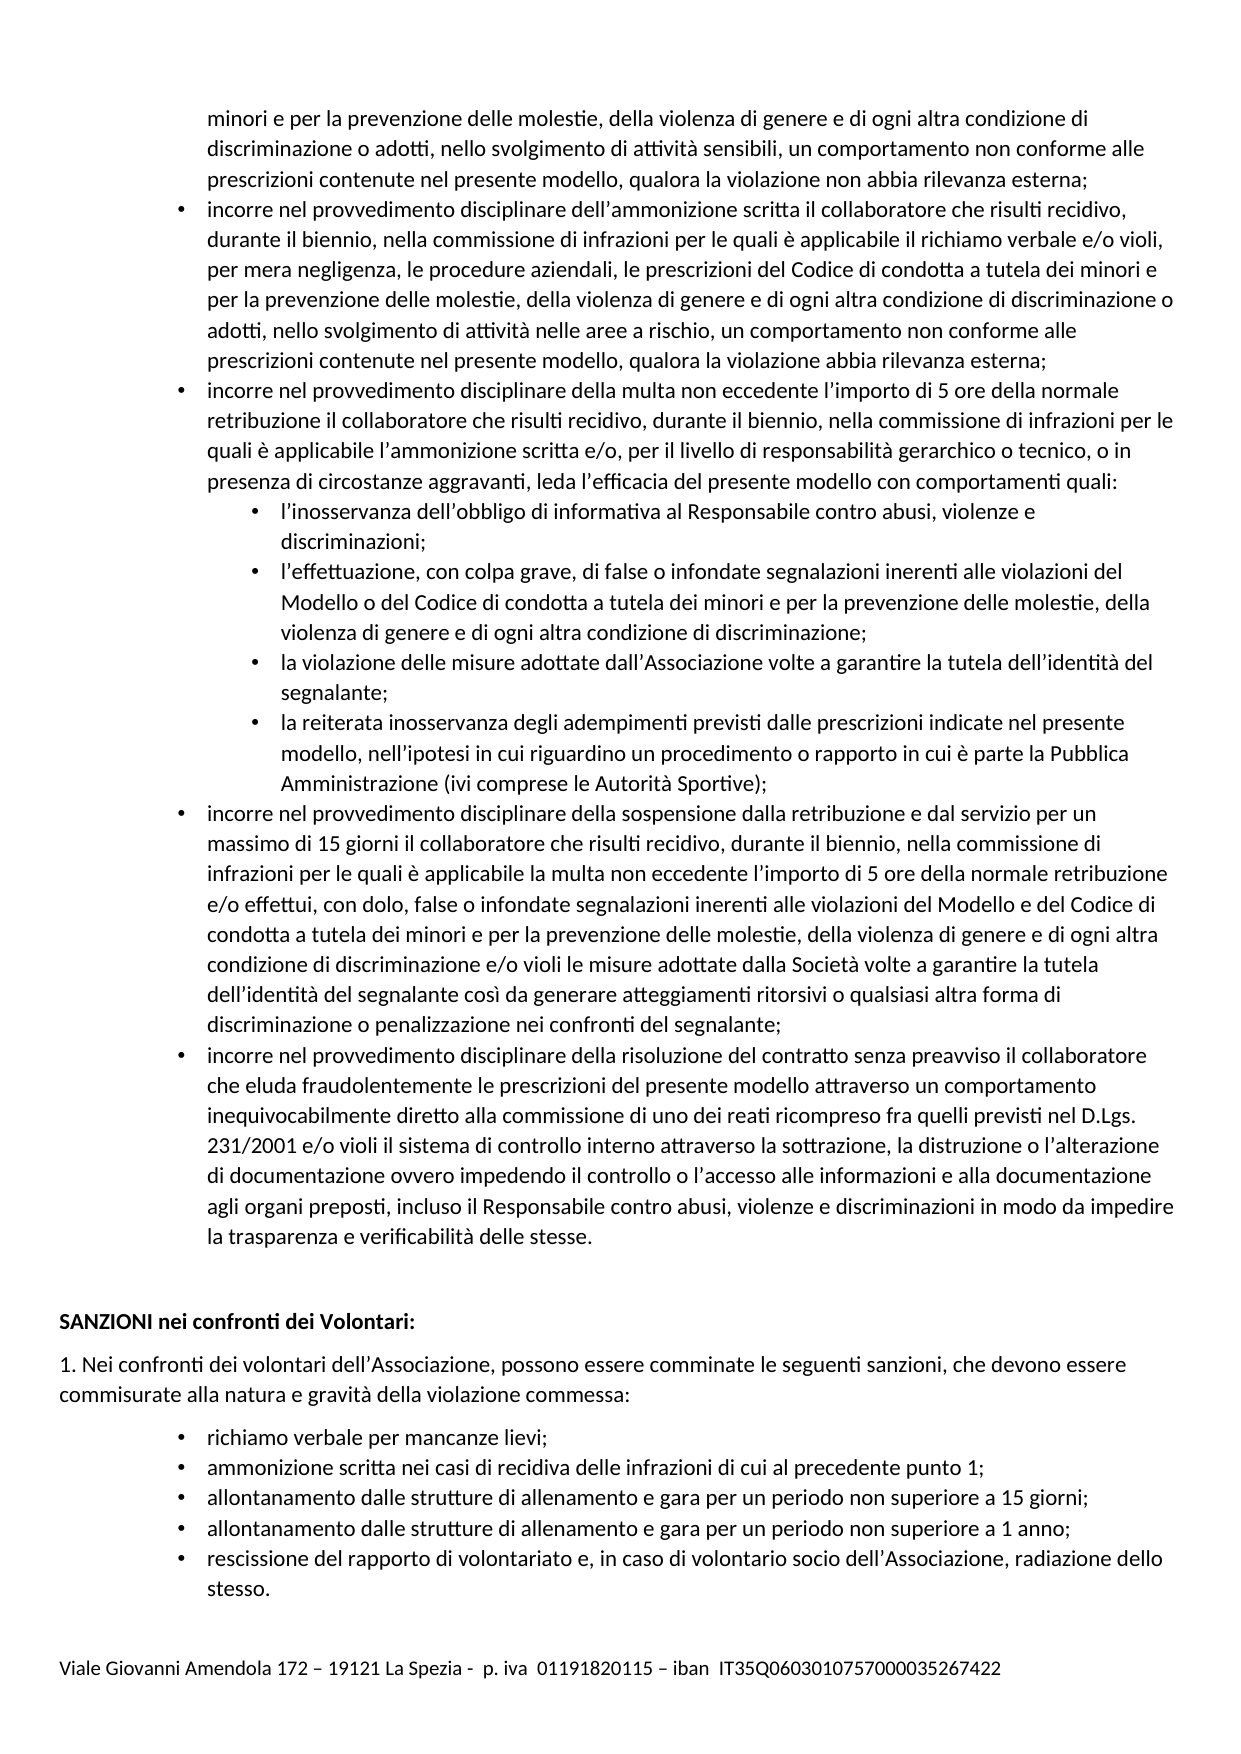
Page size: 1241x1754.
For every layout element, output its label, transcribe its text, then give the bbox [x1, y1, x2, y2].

list allontanamento dalle strutture di allenamento e gara per un periodo non superiore a 1 anno; [177, 1514, 1181, 1542]
list rescissione del rapporto di volontariato e, in caso di volontario socio dell’Associazione, radiazione dello stesso. [177, 1544, 1181, 1602]
list incorre nel provvedimento disciplinare della sospensione dalla retribuzione e dal servizio per un massimo di 15 giorni il collaboratore che risulti recidivo, durante il biennio, nella commissione di infrazioni per le quali è applicabile la multa non eccedente l’importo di 5 ore della normale retribuzione e/o effettui, con dolo, false o infondate segnalazioni inerenti alle violazioni del Modello e del Codice di condotta a tutela dei minori e per la prevenzione delle molestie, della violenza di genere e di ogni altra condizione di discriminazione e/o violi le misure adottate dalla Società volte a garantire la tutela dell’identità del segnalante così da generare atteggiamenti ritorsivi o qualsiasi altra forma di discriminazione o penalizzazione nei confronti del segnalante; [177, 799, 1181, 1039]
list minori e per la prevenzione delle molestie, della violenza di genere e di ogni altra condizione di discriminazione o adotti, nello svolgimento di attività sensibili, un comportamento non conforme alle prescrizioni contenute nel presente modello, qualora la violazione non abbia rilevanza esterna; [177, 104, 1181, 193]
list incorre nel provvedimento disciplinare dell’ammonizione scritta il collaboratore che risulti recidivo, durante il biennio, nella commissione di infrazioni per le quali è applicabile il richiamo verbale e/o violi, per mera negligenza, le procedure aziendali, le prescrizioni del Codice di condotta a tutela dei minori e per la prevenzione delle molestie, della violenza di genere e di ogni altra condizione di discriminazione o adotti, nello svolgimento di attività nelle aree a rischio, un comportamento non conforme alle prescrizioni contenute nel presente modello, qualora la violazione abbia rilevanza esterna; [177, 195, 1181, 374]
text 1. Nei confronti dei volontari dell’Associazione, possono essere comminate le seguenti sanzioni, che devono essere commisurate alla natura e gravità della violazione commessa: [59, 1350, 1181, 1408]
list la reiterata inosservanza degli adempimenti previsti dalle prescrizioni indicate nel presente modello, nell’ipotesi in cui riguardino un procedimento o rapporto in cui è parte la Pubblica Amministrazione (ivi comprese le Autorità Sportive); [251, 708, 1181, 797]
list l’effettuazione, con colpa grave, di false o infondate segnalazioni inerenti alle violazioni del Modello o del Codice di condotta a tutela dei minori e per la prevenzione delle molestie, della violenza di genere e di ogni altra condizione di discriminazione; [251, 557, 1181, 646]
list allontanamento dalle strutture di allenamento e gara per un periodo non superiore a 15 giorni; [177, 1483, 1181, 1512]
list incorre nel provvedimento disciplinare della multa non eccedente l’importo di 5 ore della normale retribuzione il collaboratore che risulti recidivo, durante il biennio, nella commissione di infrazioni per le quali è applicabile l’ammonizione scritta e/o, per il livello di responsabilità gerarchico o tecnico, o in presenza di circostanze aggravanti, leda l’efficacia del presente modello con comportamenti quali: [177, 376, 1181, 495]
list ammonizione scritta nei casi di recidiva delle infrazioni di cui al precedente punto 1; [177, 1453, 1181, 1481]
list richiamo verbale per mancanze lievi; [177, 1423, 1181, 1451]
list incorre nel provvedimento disciplinare della risoluzione del contratto senza preavviso il collaboratore che eluda fraudolentemente le prescrizioni del presente modello attraverso un comportamento inequivocabilmente diretto alla commissione di uno dei reati ricompreso fra quelli previsti nel D.Lgs. 231/2001 e/o violi il sistema di controllo interno attraverso la sottrazione, la distruzione o l’alterazione di documentazione ovvero impedendo il controllo o l’accesso alle informazioni e alla documentazione agli organi preposti, incluso il Responsabile contro abusi, violenze e discriminazioni in modo da impedire la trasparenza e verificabilità delle stesse. [177, 1041, 1181, 1250]
text SANZIONI nei confronti dei Volontari: [59, 1307, 1181, 1336]
list l’inosservanza dell’obbligo di informativa al Responsabile contro abusi, violenze e discriminazioni; [251, 497, 1181, 555]
list la violazione delle misure adottate dall’Associazione volte a garantire la tutela dell’identità del segnalante; [251, 648, 1181, 706]
